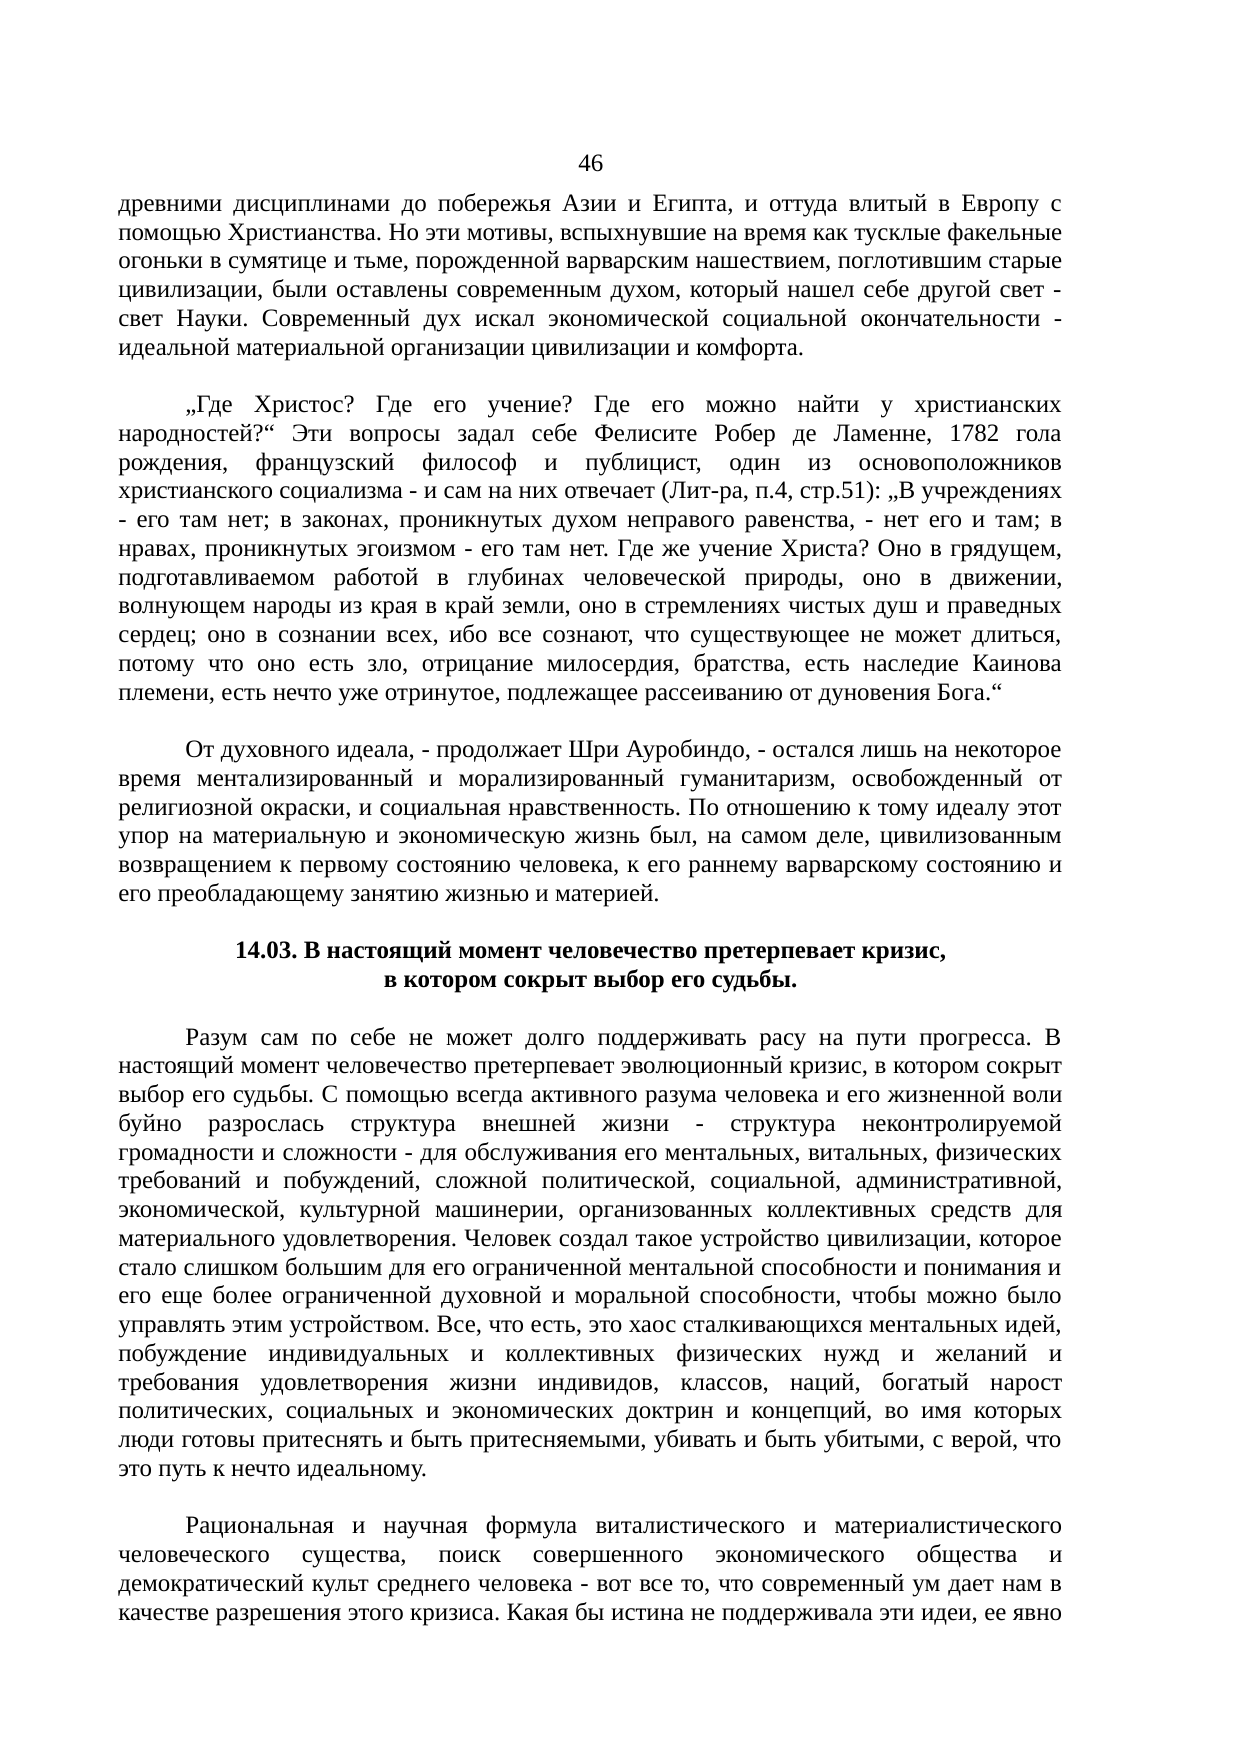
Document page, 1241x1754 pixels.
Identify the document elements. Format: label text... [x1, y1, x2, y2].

text Рациональная и научная формула виталистического и материалистического человеческого существа, поиск совершенного экономического общества и демократический культ среднего человека - вот все то, что современный ум дает нам в качестве разрешения этого кризиса. Какая бы истина не поддерживала эти идеи, ее явно [118, 1511, 1063, 1626]
text древними дисциплинами до побережья Азии и Египта, и оттуда влитый в Европу с помощью Христианства. Но эти мотивы, вспыхнувшие на время как тусклые факельные огоньки в сумятице и тьме, порожденной варварским нашествием, поглотившим старые цивилизации, были оставлены современным духом, который нашел себе другой свет - свет Науки. Современный дух искал экономической социальной окончательности - идеальной материальной организации цивилизации и комфорта. [118, 188, 1063, 361]
text в котором сокрыт выбор его судьбы. [118, 964, 1063, 993]
text Разум сам по себе не может долго поддерживать расу на пути прогресса. В настоящий момент человечество претерпевает эволюционный кризис, в котором сокрыт выбор его судьбы. С помощью всегда активного разума человека и его жизненной воли буйно разрослась структура внешней жизни - структура неконтролируемой громадности и сложности - для обслуживания его ментальных, витальных, физических требований и побуждений, сложной политической, социальной, административной, экономической, культурной машинерии, организованных коллективных средств для материального удовлетворения. Человек создал такое устройство цивилизации, которое стало слишком большим для его ограниченной ментальной способности и понимания и его еще более ограниченной духовной и моральной способности, чтобы можно было управлять этим устройством. Все, что есть, это хаос сталкивающихся ментальных идей, побуждение индивидуальных и коллективных физических нужд и желаний и требования удовлетворения жизни индивидов, классов, наций, богатый нарост политических, социальных и экономических доктрин и концепций, во имя которых люди готовы притеснять и быть притесняемыми, убивать и быть убитыми, с верой, что это путь к нечто идеальному. [118, 1022, 1063, 1482]
text От духовного идеала, - продолжает Шри Ауробиндо, - остался лишь на некоторое время ментализированный и морализированный гуманитаризм, освобожденный от религиозной окраски, и социальная нравственность. По отношению к тому идеалу этот упор на материальную и экономическую жизнь был, на самом деле, цивилизованным возвращением к первому состоянию человека, к его раннему варварскому состоянию и его преобладающему занятию жизнью и материей. [118, 734, 1063, 907]
text 14.03. В настоящий момент человечество претерпевает кризис, [118, 936, 1063, 964]
text „Где Христос? Где его учение? Где его можно найти у христианских народностей?“ Эти вопросы задал себе Фелисите Робер де Ламенне, 1782 гола рождения, французский философ и публицист, один из основоположников христианского социализма - и сам на них отвечает (Лит-ра, п.4, стр.51): „В учреждениях - его там нет; в законах, проникнутых духом неправого равенства, - нет его и там; в нравах, проникнутых эгоизмом - его там нет. Где же учение Христа? Оно в грядущем, подготавливаемом работой в глубинах человеческой природы, оно в движении, волнующем народы из края в край земли, оно в стремлениях чистых душ и праведных сердец; оно в сознании всех, ибо все сознают, что существующее не может длиться, потому что оно есть зло, отрицание милосердия, братства, есть наследие Каинова племени, есть нечто уже отринутое, подлежащее рассеиванию от дуновения Бога.“ [118, 389, 1063, 706]
